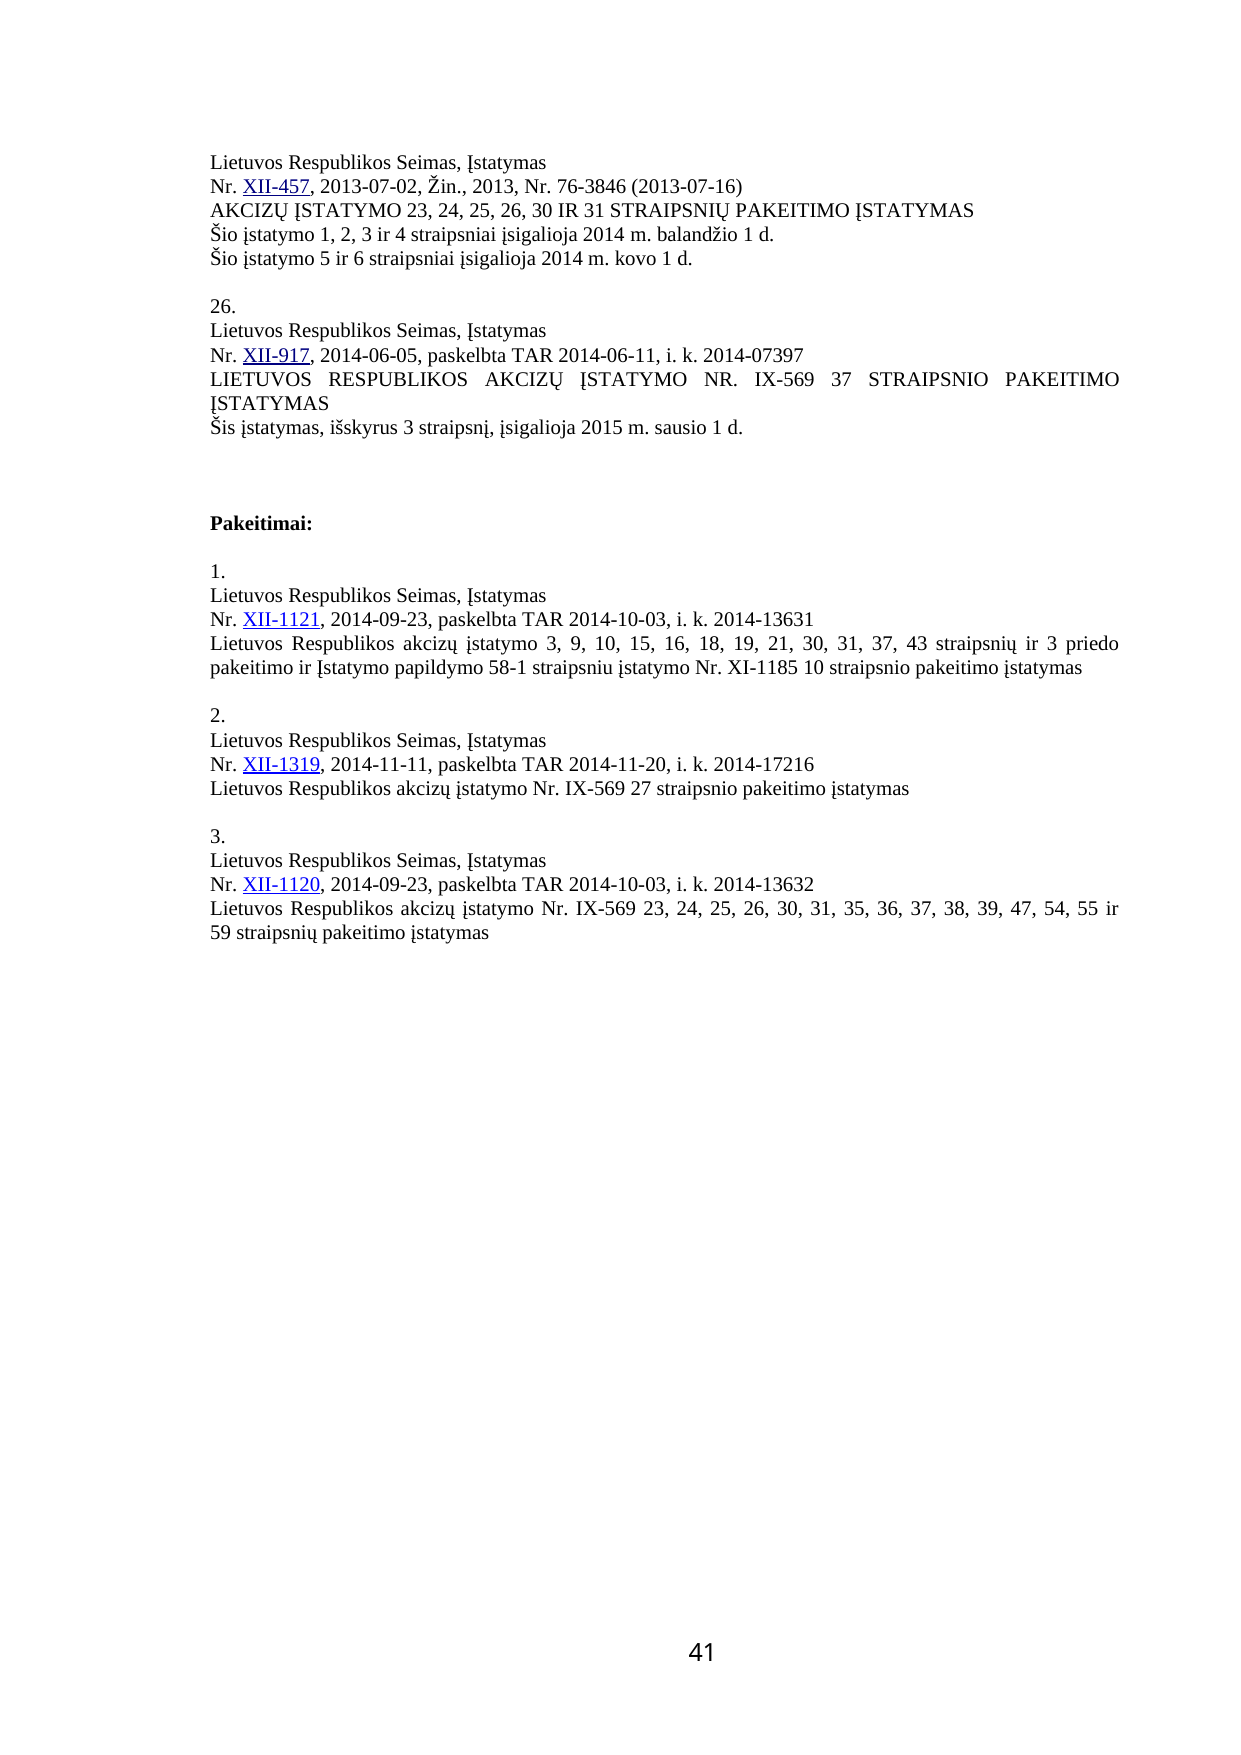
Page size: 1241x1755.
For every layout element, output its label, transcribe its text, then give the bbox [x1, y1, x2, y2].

text Lietuvos Respublikos Seimas, Įstatymas [210, 318, 1120, 342]
text Lietuvos Respublikos akcizų įstatymo Nr. IX-569 27 straipsnio pakeitimo įstatymas [210, 776, 1120, 800]
text Lietuvos Respublikos akcizų įstatymo Nr. IX-569 23, 24, 25, 26, 30, 31, 35, 36, 37, 38, 39, 47, 54, 55 ir 59 straipsnių pakeitimo įstatymas [210, 896, 1120, 944]
text Nr. XII-457, 2013-07-02, Žin., 2013, Nr. 76-3846 (2013-07-16) [210, 174, 1120, 198]
text AKCIZŲ ĮSTATYMO 23, 24, 25, 26, 30 IR 31 STRAIPSNIŲ PAKEITIMO ĮSTATYMAS [210, 198, 1120, 222]
text 26. [210, 294, 1120, 318]
text Pakeitimai: [210, 511, 1120, 535]
text Šio įstatymo 5 ir 6 straipsniai įsigalioja 2014 m. kovo 1 d. [210, 246, 1120, 270]
text Šio įstatymo 1, 2, 3 ir 4 straipsniai įsigalioja 2014 m. balandžio 1 d. [210, 222, 1120, 246]
text LIETUVOS RESPUBLIKOS AKCIZŲ ĮSTATYMO NR. IX-569 37 STRAIPSNIO PAKEITIMO ĮSTATYMAS [210, 367, 1120, 415]
text 3. [210, 824, 1120, 848]
text Lietuvos Respublikos Seimas, Įstatymas [210, 727, 1120, 752]
text Šis įstatymas, išskyrus 3 straipsnį, įsigalioja 2015 m. sausio 1 d. [210, 415, 1120, 439]
text Nr. XII-1120, 2014-09-23, paskelbta TAR 2014-10-03, i. k. 2014-13632 [210, 872, 1120, 896]
text Nr. XII-917, 2014-06-05, paskelbta TAR 2014-06-11, i. k. 2014-07397 [210, 342, 1120, 367]
text Nr. XII-1319, 2014-11-11, paskelbta TAR 2014-11-20, i. k. 2014-17216 [210, 752, 1120, 776]
text Nr. XII-1121, 2014-09-23, paskelbta TAR 2014-10-03, i. k. 2014-13631 [210, 607, 1120, 631]
text Lietuvos Respublikos Seimas, Įstatymas [210, 583, 1120, 607]
text Lietuvos Respublikos Seimas, Įstatymas [210, 150, 1120, 174]
text 2. [210, 703, 1120, 727]
text 1. [210, 559, 1120, 583]
text Lietuvos Respublikos Seimas, Įstatymas [210, 848, 1120, 872]
text Lietuvos Respublikos akcizų įstatymo 3, 9, 10, 15, 16, 18, 19, 21, 30, 31, 37, 43 straipsnių ir 3 priedo pakeitimo ir Įstatymo papildymo 58-1 straipsniu įstatymo Nr. XI-1185 10 straipsnio pakeitimo įstatymas [210, 631, 1120, 679]
